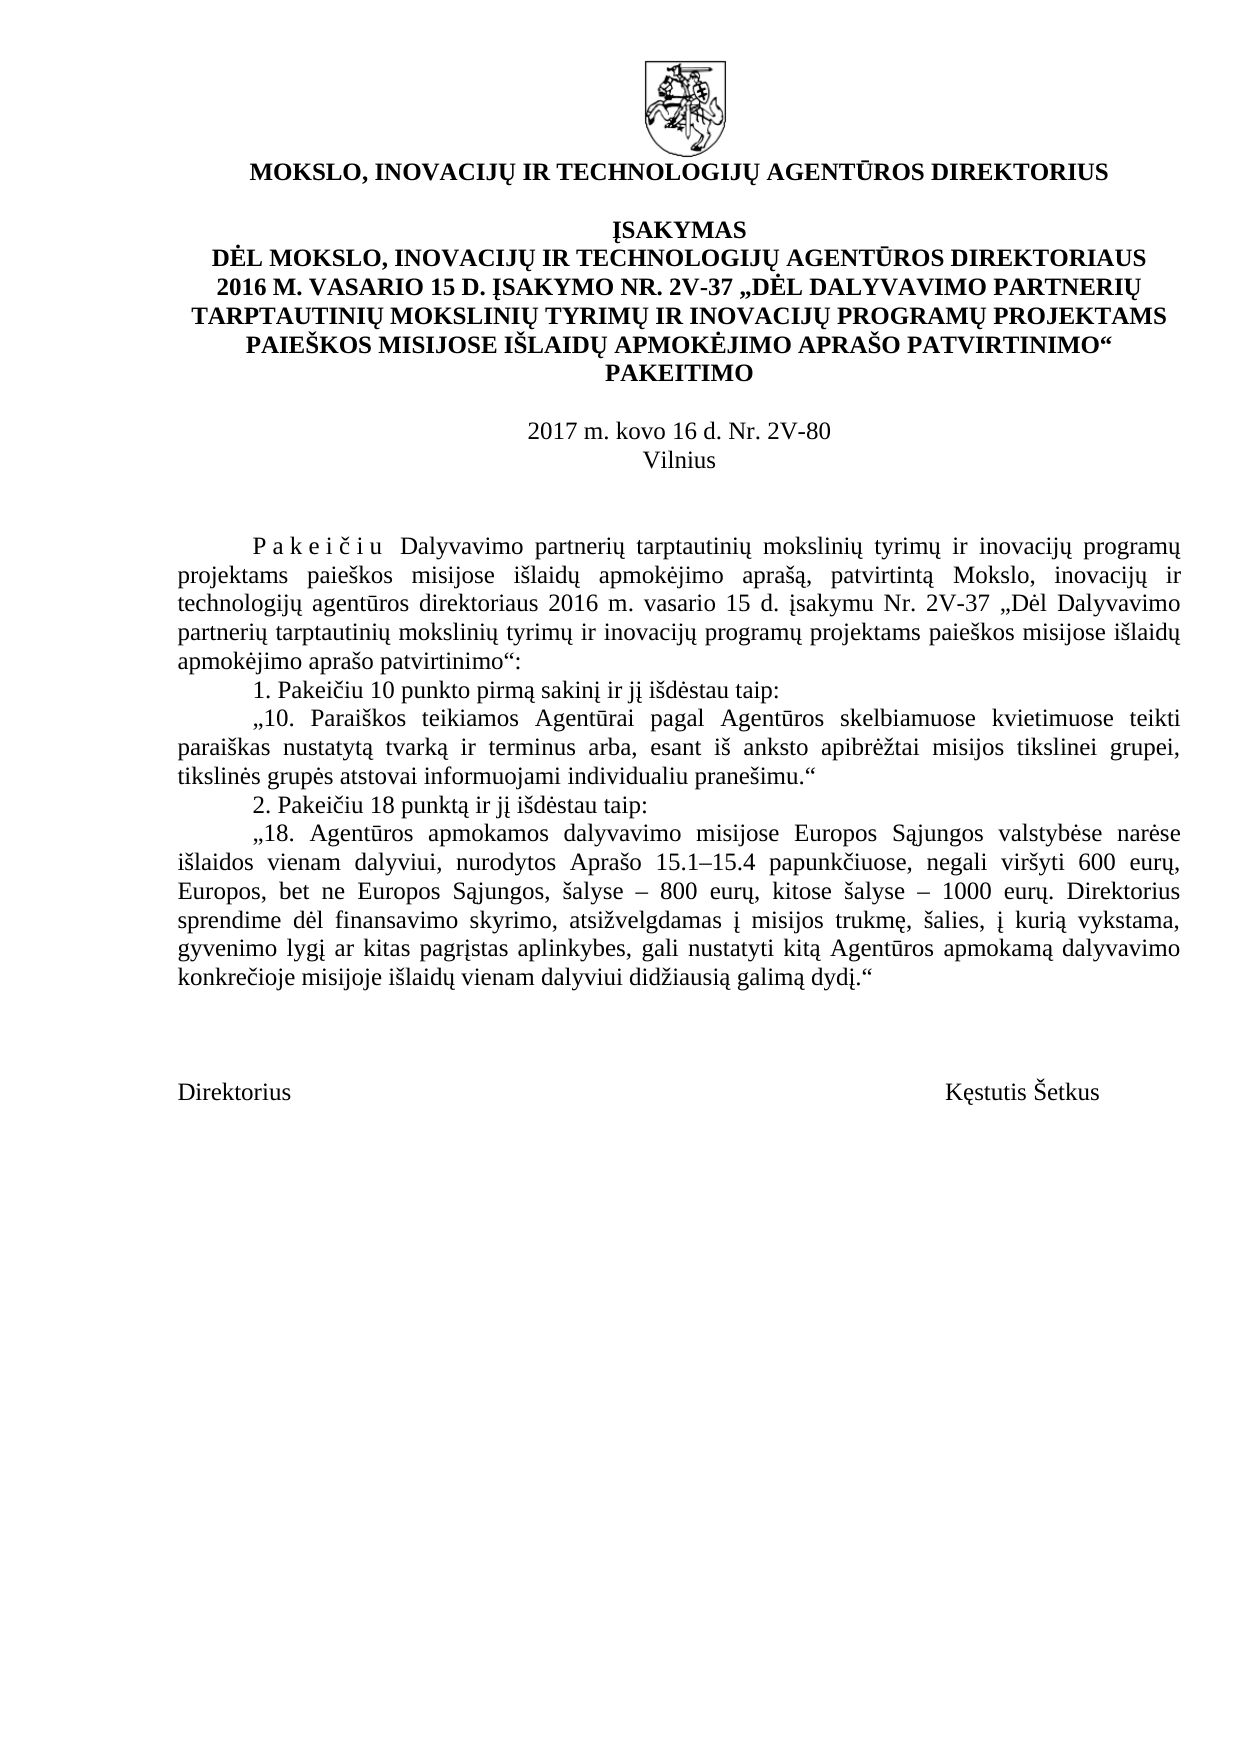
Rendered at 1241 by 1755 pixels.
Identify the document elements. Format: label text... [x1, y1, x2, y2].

text Pakeičiu Dalyvavimo partnerių tarptautinių mokslinių tyrimų ir inovacijų programų projektams paieškos misijose išlaidų apmokėjimo aprašą, patvirtintą Mokslo, inovacijų ir technologijų agentūros direktoriaus 2016 m. vasario 15 d. įsakymu Nr. 2V-37 „Dėl Dalyvavimo partnerių tarptautinių mokslinių tyrimų ir inovacijų programų projektams paieškos misijose išlaidų apmokėjimo aprašo patvirtinimo“: [177, 531, 1181, 675]
text 2017 m. kovo 16 d. Nr. 2V-80 [177, 416, 1181, 445]
text „18. Agentūros apmokamos dalyvavimo misijose Europos Sąjungos valstybėse narėse išlaidos vienam dalyviui, nurodytos Aprašo 15.1–15.4 papunkčiuose, negali viršyti 600 eurų, Europos, bet ne Europos Sąjungos, šalyse – 800 eurų, kitose šalyse – 1000 eurų. Direktorius sprendime dėl finansavimo skyrimo, atsižvelgdamas į misijos trukmę, šalies, į kurią vykstama, gyvenimo lygį ar kitas pagrįstas aplinkybes, gali nustatyti kitą Agentūros apmokamą dalyvavimo konkrečioje misijoje išlaidų vienam dalyviui didžiausią galimą dydį.“ [177, 818, 1181, 991]
text MOKSLO, inovacijų IR TECHNOLOGIJŲ AGENTŪROS DIREKTORIUS [177, 157, 1181, 186]
text ĮSAKYMAS [177, 215, 1181, 243]
text Direktorius Kęstutis Šetkus [177, 1077, 1181, 1106]
text DĖL MOKSLO, INOVACIJŲ IR TECHNOLOGIJŲ AGENTŪROS DIREKTORIAUS 2016 M. VASARIO 15 D. ĮSAKYMO NR. 2V-37 „DĖL DALYVAVIMO PARTNERIŲ TARPTAUTINIŲ MOKSLINIŲ TYRIMŲ IR INOVACIJŲ PROGRAMŲ PROJEKTAMS PAIEŠKOS MISIJOSE IŠLAIDŲ APMOKĖJIMO APRAŠO PATVIRTINIMO“ PAKEITIMO [177, 243, 1181, 387]
text Vilnius [177, 445, 1181, 473]
text 2. Pakeičiu 18 punktą ir jį išdėstau taip: [177, 790, 1181, 818]
text „10. Paraiškos teikiamos Agentūrai pagal Agentūros skelbiamuose kvietimuose teikti paraiškas nustatytą tvarką ir terminus arba, esant iš anksto apibrėžtai misijos tikslinei grupei, tikslinės grupės atstovai informuojami individualiu pranešimu.“ [177, 703, 1181, 790]
text 1. Pakeičiu 10 punkto pirmą sakinį ir jį išdėstau taip: [177, 675, 1181, 703]
